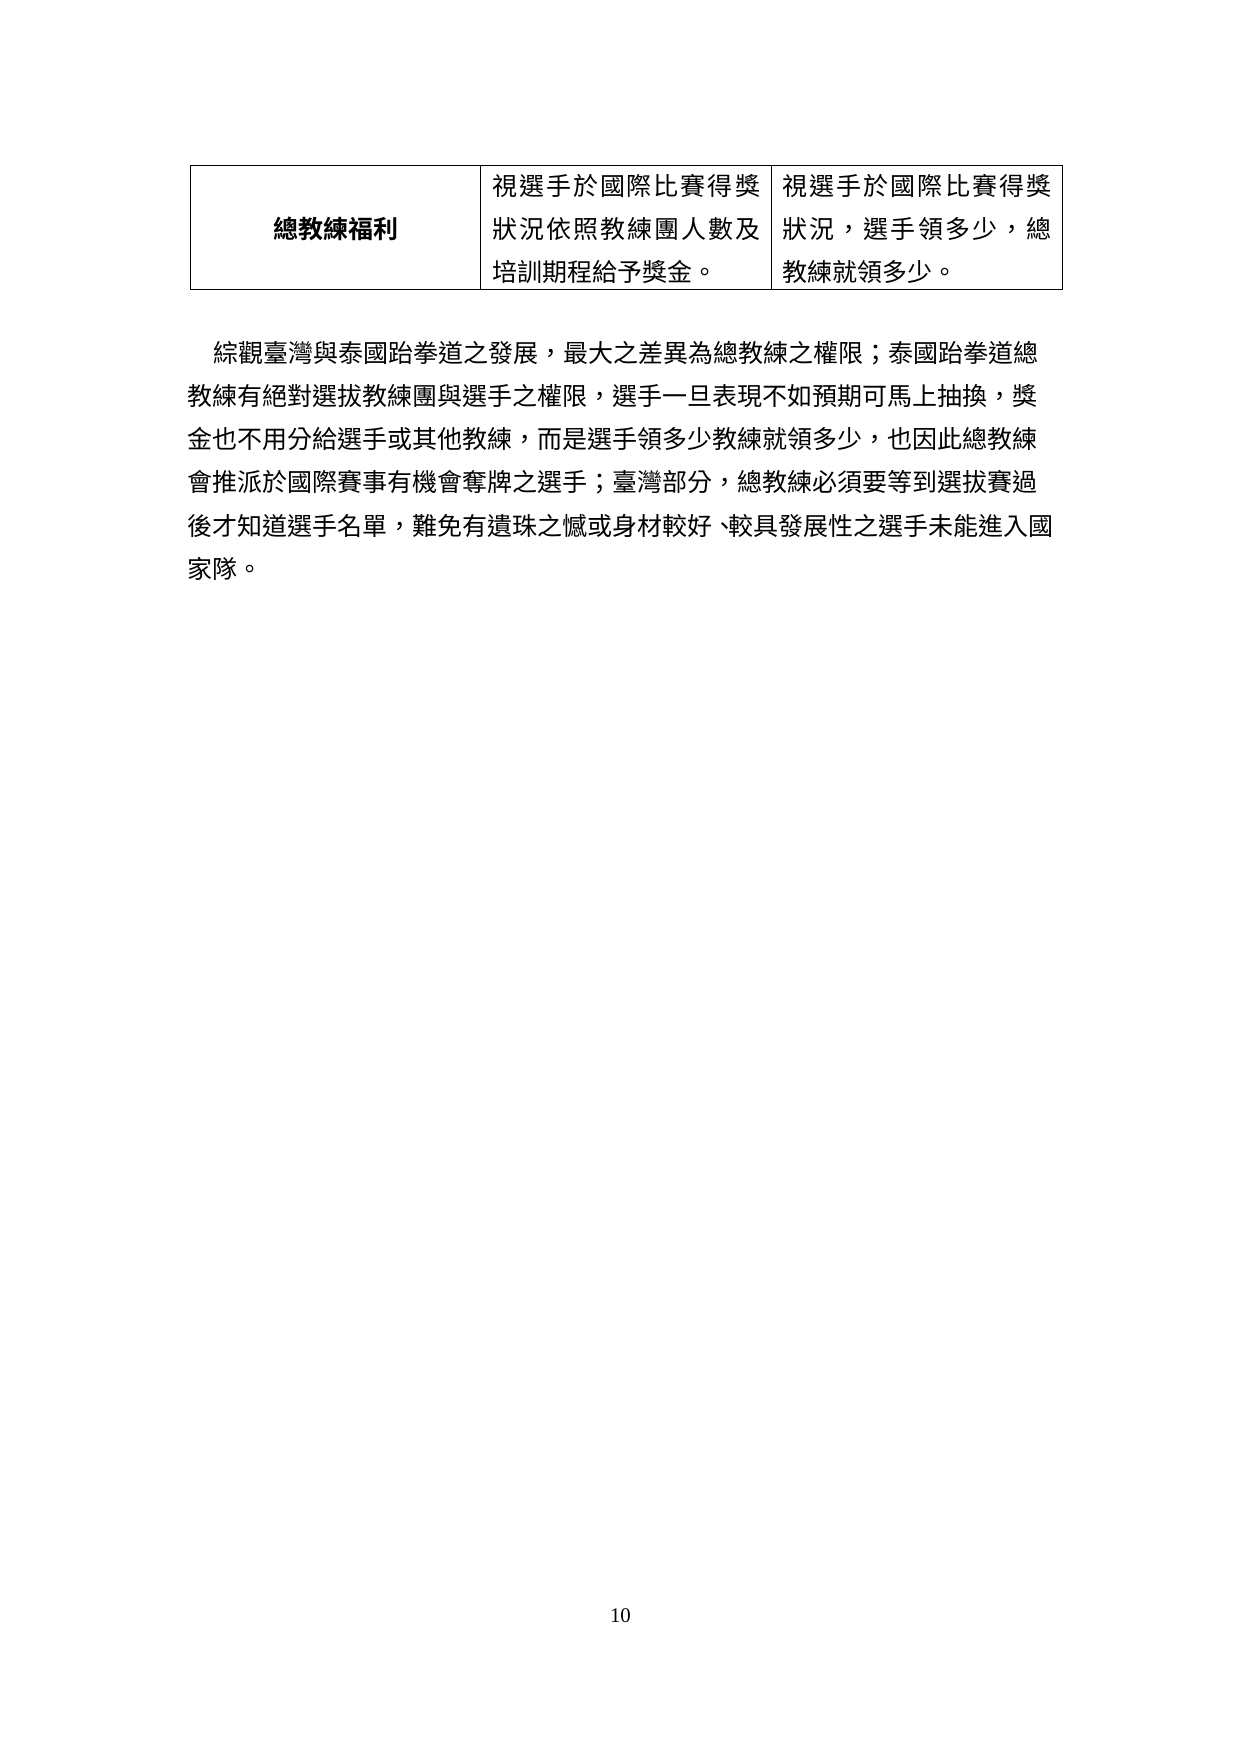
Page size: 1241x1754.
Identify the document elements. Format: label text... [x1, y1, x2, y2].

table_cell 總教練福利 [191, 166, 480, 289]
table_cell 視選手於國際比賽得獎狀況依照教練團人數及培訓期程給予獎金。 [481, 166, 771, 289]
text 綜觀臺灣與泰國跆拳道之發展，最大之差異為總教練之權限；泰國跆拳道總教練有絕對選拔教練團與選手之權限，選手一旦表現不如預期可馬上抽換，獎金也不用分給選手或其他教練，而是選手領多少教練就領多少，也因此總教練會推派於國際賽事有機會奪牌之選手；臺灣部分，總教練必須要等到選拔賽過後才知道選手名單，難免有遺珠之憾或身材較好、較具發展性之選手未能進入國家隊。 [187, 333, 1053, 586]
table_cell 視選手於國際比賽得獎狀況，選手領多少，總教練就領多少。 [772, 166, 1062, 289]
